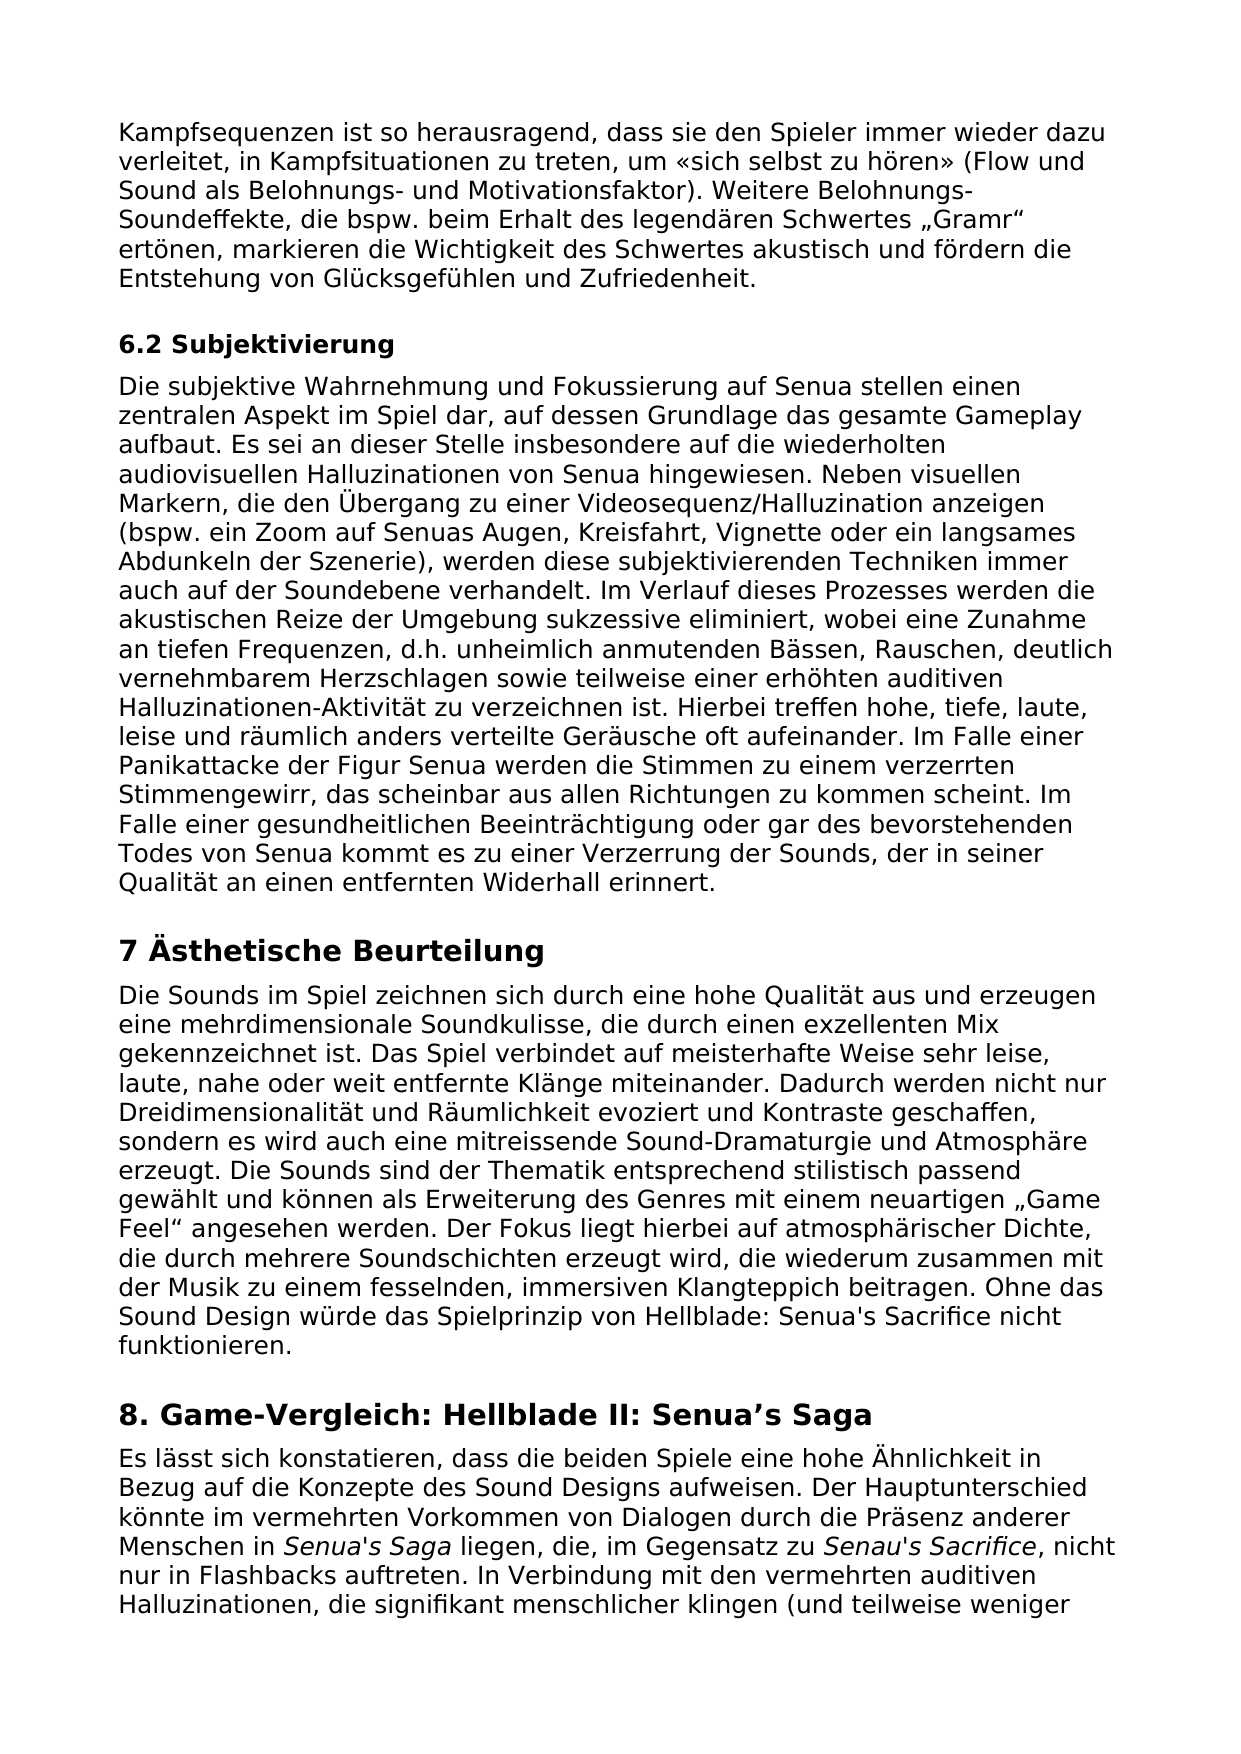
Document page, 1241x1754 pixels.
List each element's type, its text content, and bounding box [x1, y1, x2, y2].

subtitle 7 Ästhetische Beurteilung [118, 935, 1122, 969]
text Die subjektive Wahrnehmung und Fokussierung auf Senua stellen einen zentralen Aspekt im Spiel dar, auf dessen Grundlage das gesamte Gameplay aufbaut. Es sei an dieser Stelle insbesondere auf die wiederholten audiovisuellen Halluzinationen von Senua hingewiesen. Neben visuellen Markern, die den Übergang zu einer Videosequenz/Halluzination anzeigen (bspw. ein Zoom auf Senuas Augen, Kreisfahrt, Vignette oder ein langsames Abdunkeln der Szenerie), werden diese subjektivierenden Techniken immer auch auf der Soundebene verhandelt. Im Verlauf dieses Prozesses werden die akustischen Reize der Umgebung sukzessive eliminiert, wobei eine Zunahme an tiefen Frequenzen, d.h. unheimlich anmutenden Bässen, Rauschen, deutlich vernehmbarem Herzschlagen sowie teilweise einer erhöhten auditiven Halluzinationen-Aktivität zu verzeichnen ist. Hierbei treffen hohe, tiefe, laute, leise und räumlich anders verteilte Geräusche oft aufeinander. Im Falle einer Panikattacke der Figur Senua werden die Stimmen zu einem verzerrten Stimmengewirr, das scheinbar aus allen Richtungen zu kommen scheint. Im Falle einer gesundheitlichen Beeinträchtigung oder gar des bevorstehenden Todes von Senua kommt es zu einer Verzerrung der Sounds, der in seiner Qualität an einen entfernten Widerhall erinnert. [118, 372, 1122, 897]
text Kampfsequenzen ist so herausragend, dass sie den Spieler immer wieder dazu verleitet, in Kampfsituationen zu treten, um «sich selbst zu hören» (Flow und Sound als Belohnungs- und Motivationsfaktor). Weitere Belohnungs-Soundeffekte, die bspw. beim Erhalt des legendären Schwertes „Gramr“ ertönen, markieren die Wichtigkeit des Schwertes akustisch und fördern die Entstehung von Glücksgefühlen und Zufriedenheit. [118, 118, 1122, 293]
text Die Sounds im Spiel zeichnen sich durch eine hohe Qualität aus und erzeugen eine mehrdimensionale Soundkulisse, die durch einen exzellenten Mix gekennzeichnet ist. Das Spiel verbindet auf meisterhafte Weise sehr leise, laute, nahe oder weit entfernte Klänge miteinander. Dadurch werden nicht nur Dreidimensionalität und Räumlichkeit evoziert und Kontraste geschaffen, sondern es wird auch eine mitreissende Sound-Dramaturgie und Atmosphäre erzeugt. Die Sounds sind der Thematik entsprechend stilistisch passend gewählt und können als Erweiterung des Genres mit einem neuartigen „Game Feel“ angesehen werden. Der Fokus liegt hierbei auf atmosphärischer Dichte, die durch mehrere Soundschichten erzeugt wird, die wiederum zusammen mit der Musik zu einem fesselnden, immersiven Klangteppich beitragen. Ohne das Sound Design würde das Spielprinzip von Hellblade: Senua's Sacrifice nicht funktionieren. [118, 981, 1122, 1360]
subtitle 6.2 Subjektivierung [118, 331, 1122, 360]
subtitle 8. Game-Vergleich: Hellblade II: Senua’s Saga [118, 1398, 1122, 1432]
text Es lässt sich konstatieren, dass die beiden Spiele eine hohe Ähnlichkeit in Bezug auf die Konzepte des Sound Designs aufweisen. Der Hauptunterschied könnte im vermehrten Vorkommen von Dialogen durch die Präsenz anderer Menschen in Senua's Saga liegen, die, im Gegensatz zu Senau's Sacrifice, nicht nur in Flashbacks auftreten. In Verbindung mit den vermehrten auditiven Halluzinationen, die signifikant menschlicher klingen (und teilweise weniger [118, 1444, 1122, 1619]
